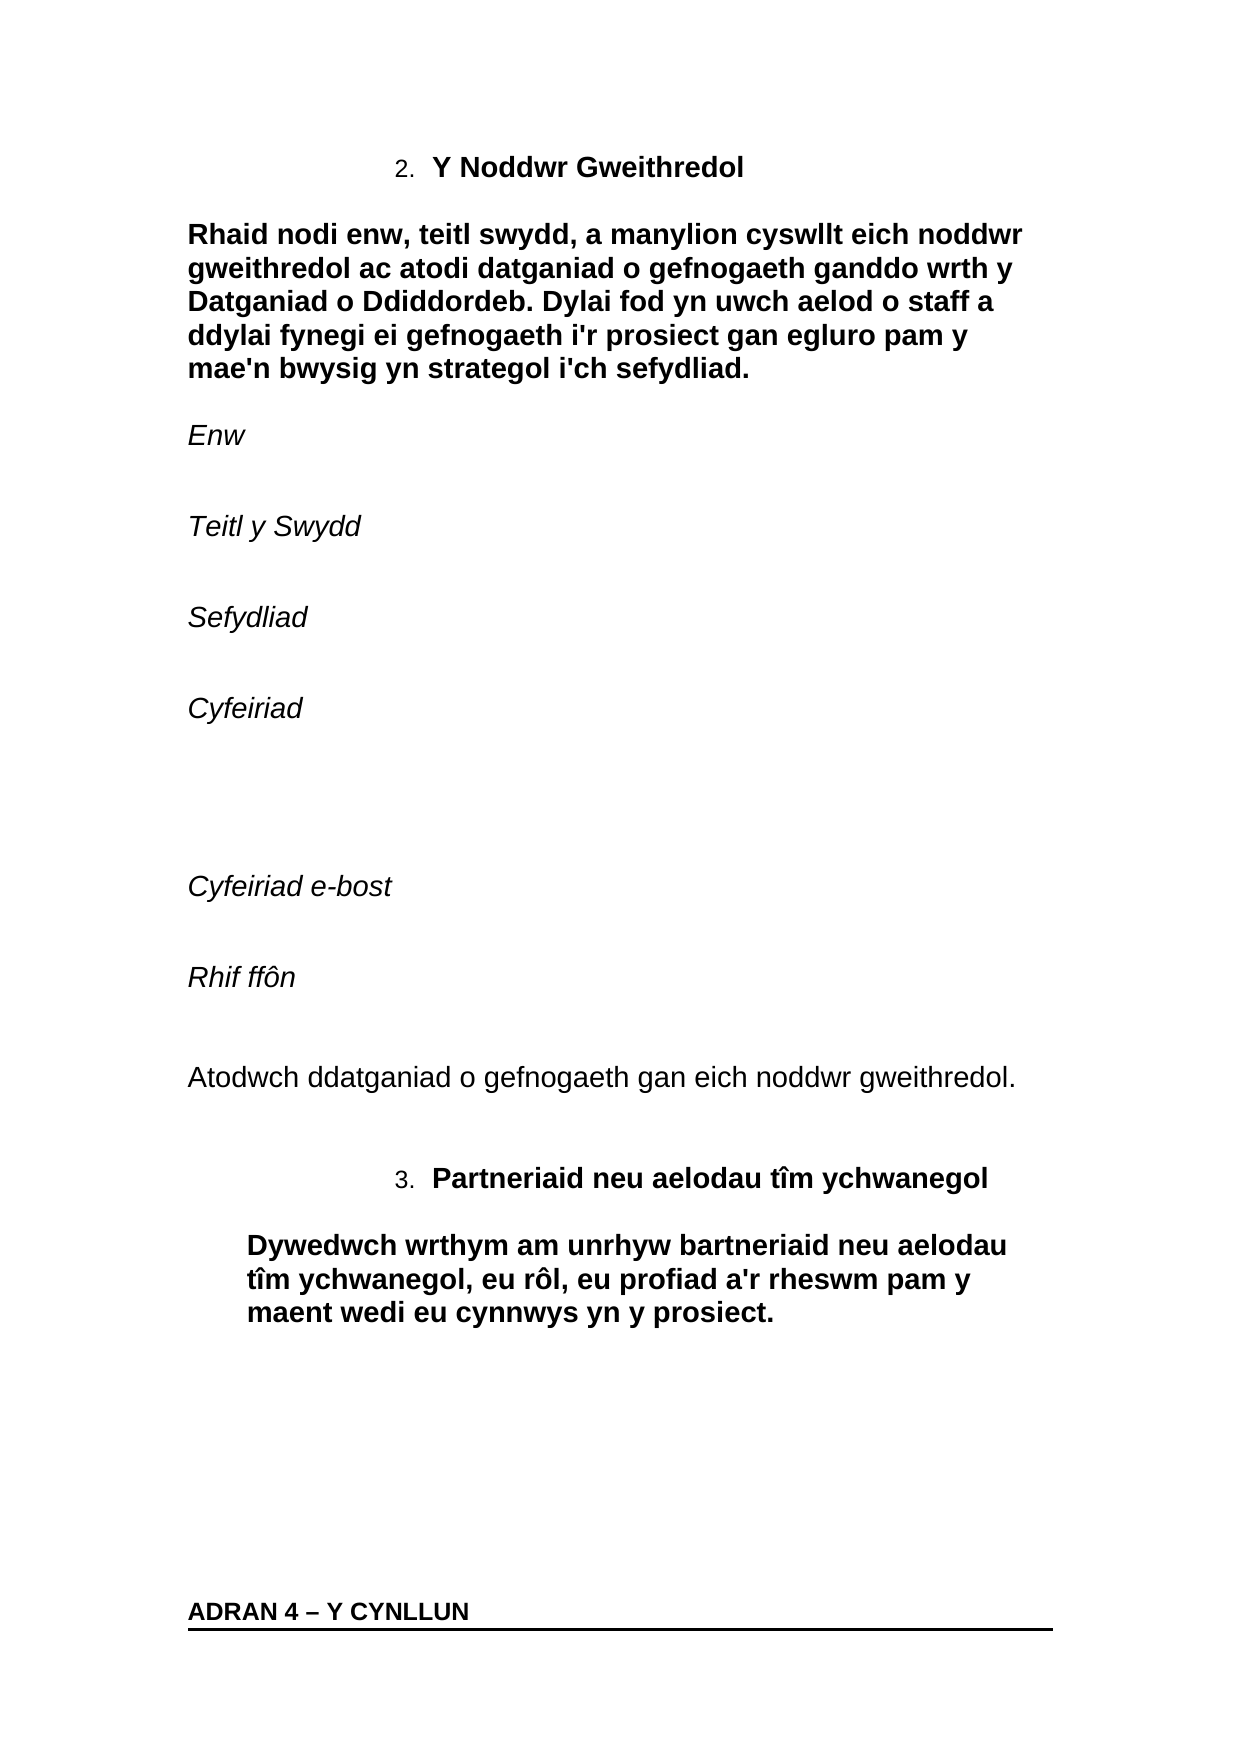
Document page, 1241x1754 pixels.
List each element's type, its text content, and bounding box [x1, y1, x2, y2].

list Partneriaid neu aelodau tîm ychwanegol [394, 1161, 1053, 1194]
text Rhif ffôn [187, 960, 1053, 993]
text Enw [187, 418, 1053, 452]
text Cyfeiriad [187, 691, 1053, 725]
text ADRAN 4 – Y CYNLLUN [187, 1597, 1053, 1631]
text Rhaid nodi enw, teitl swydd, a manylion cyswllt eich noddwr gweithredol ac atodi datganiad o gefnogaeth ganddo wrth y Datganiad o Ddiddordeb. Dylai fod yn uwch aelod o staff a ddylai fynegi ei gefnogaeth i'r prosiect gan egluro pam y mae'n bwysig yn strategol i'ch sefydliad. [187, 217, 1053, 385]
list Y Noddwr Gweithredol [394, 150, 1053, 183]
text Sefydliad [187, 600, 1053, 634]
text Cyfeiriad e-bost [187, 869, 1053, 902]
text Atodwch ddatganiad o gefnogaeth gan eich noddwr gweithredol. [187, 1060, 1053, 1094]
text Dywedwch wrthym am unrhyw bartneriaid neu aelodau tîm ychwanegol, eu rôl, eu profiad a'r rheswm pam y maent wedi eu cynnwys yn y prosiect. [247, 1228, 1053, 1329]
text Teitl y Swydd [187, 509, 1053, 543]
